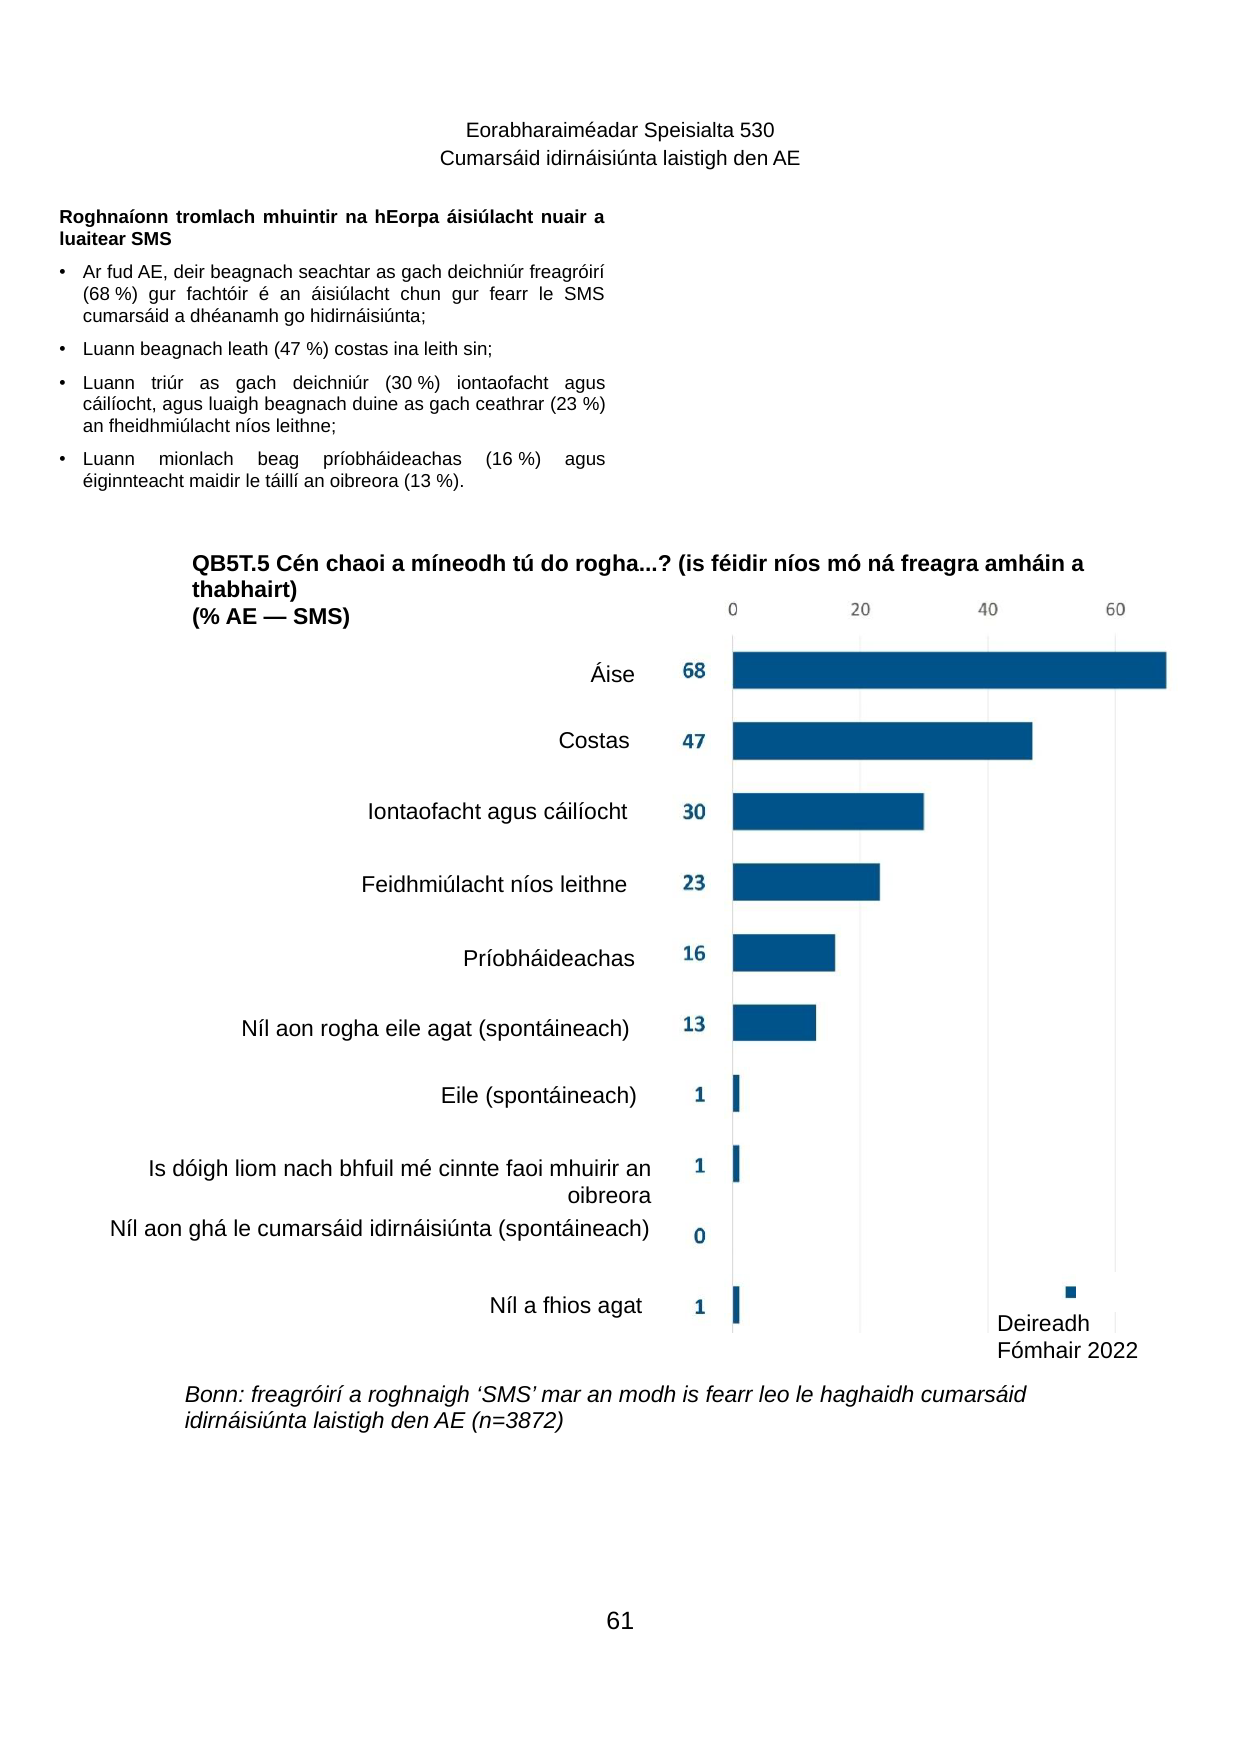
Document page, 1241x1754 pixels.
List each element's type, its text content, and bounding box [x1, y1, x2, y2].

list Ar fud AE, deir beagnach seachtar as gach deichniúr freagróirí (68 %) gur fachtóir é an áisiúlacht chun gur fearr le SMS cumarsáid a dhéanamh go hidirnáisiúnta; [59, 261, 605, 326]
list Luann mionlach beag príobháideachas (16 %) agus éiginnteacht maidir le táillí an oibreora (13 %). [59, 448, 605, 491]
picture [664, 586, 1181, 1333]
text Roghnaíonn tromlach mhuintir na hEorpa áisiúlacht nuair a luaitear SMS [59, 206, 605, 249]
list Luann triúr as gach deichniúr (30 %) iontaofacht agus cáilíocht, agus luaigh beagnach duine as gach ceathrar (23 %) an fheidhmiúlacht níos leithne; [59, 371, 605, 436]
list Luann beagnach leath (47 %) costas ina leith sin; [59, 338, 605, 359]
